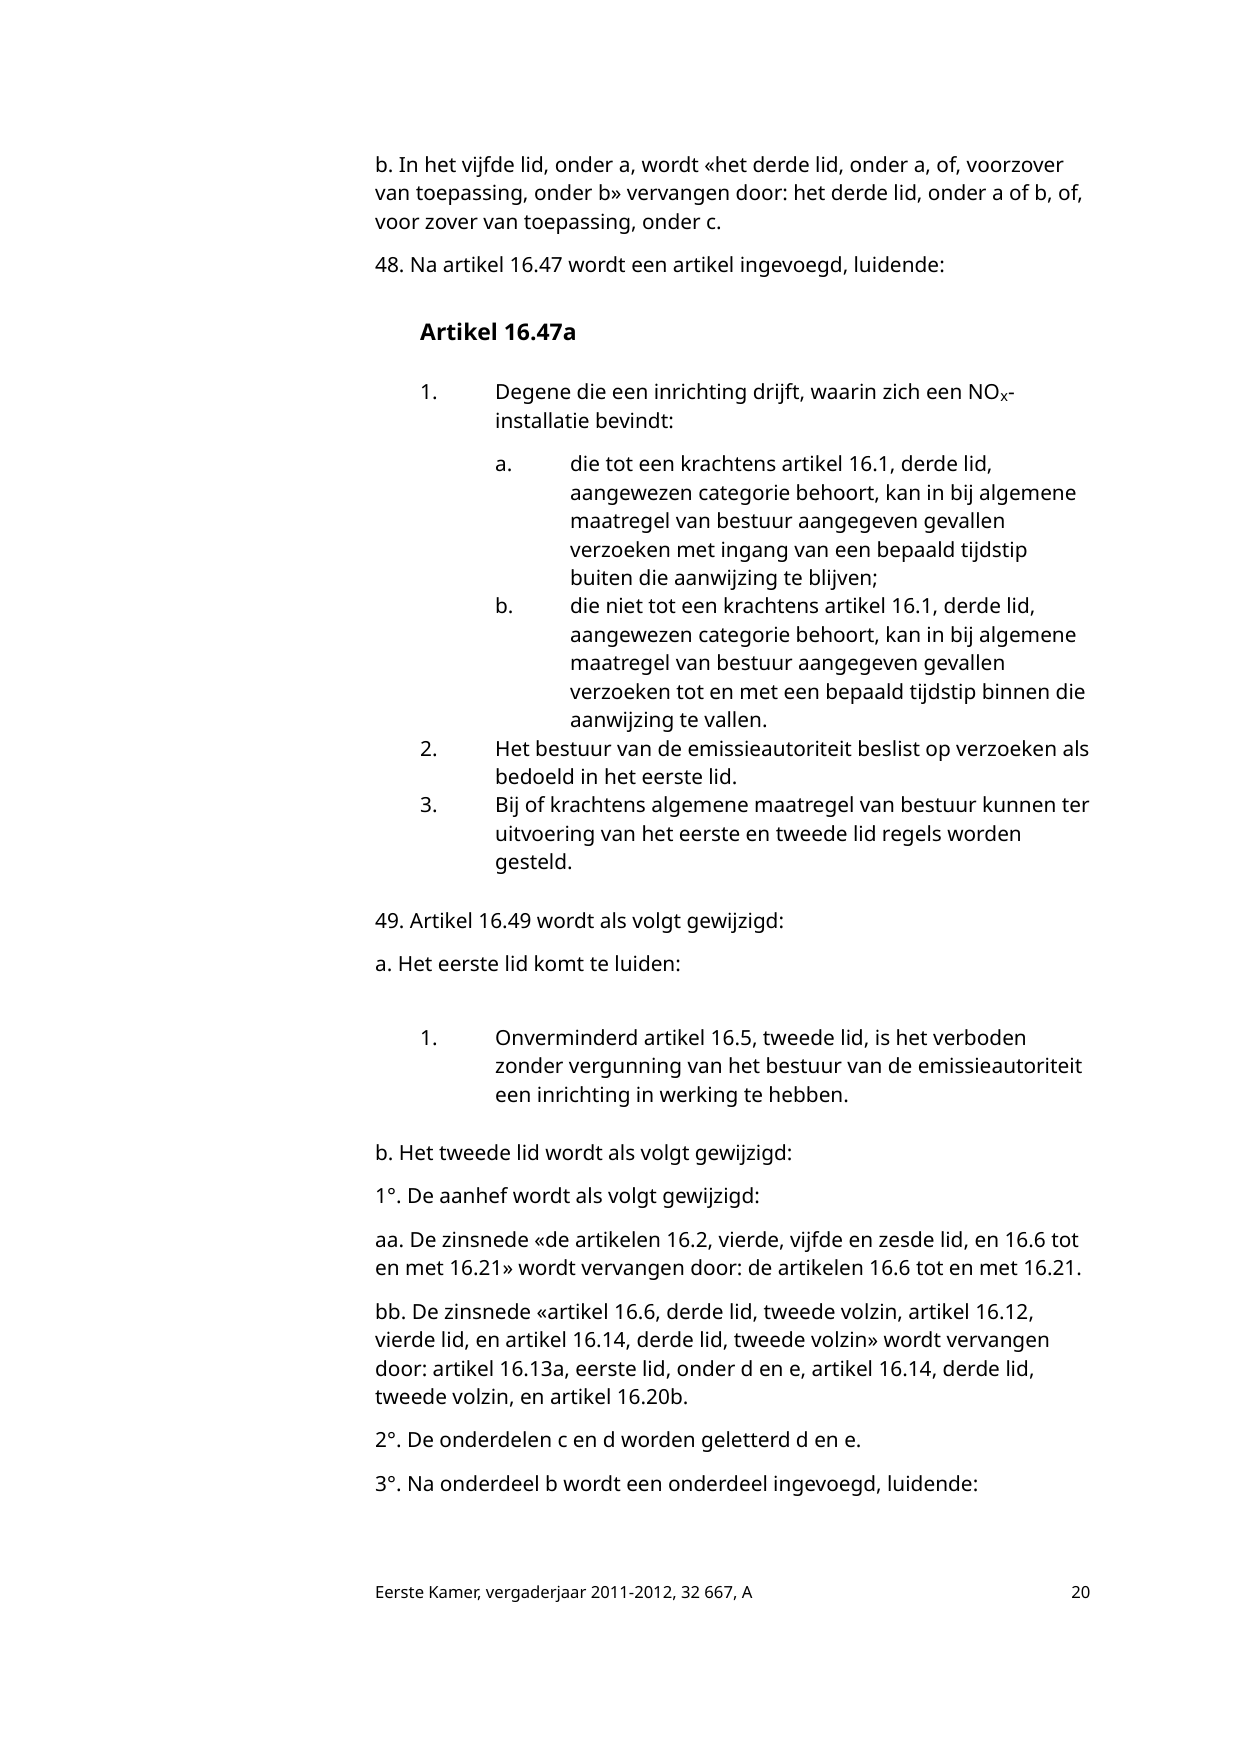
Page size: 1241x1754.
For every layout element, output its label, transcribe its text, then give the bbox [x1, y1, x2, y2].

text 3°. Na onderdeel b wordt een onderdeel ingevoegd, luidende: [375, 1469, 1090, 1497]
text 48. Na artikel 16.47 wordt een artikel ingevoegd, luidende: [375, 250, 1090, 279]
list Degene die een inrichting drijft, waarin zich een NOx-installatie bevindt: [420, 377, 1090, 434]
text b. In het vijfde lid, onder a, wordt «het derde lid, onder a, of, voorzover van toepassing, onder b» vervangen door: het derde lid, onder a of b, of, voor zover van toepassing, onder c. [375, 150, 1090, 235]
text bb. De zinsnede «artikel 16.6, derde lid, tweede volzin, artikel 16.12, vierde lid, en artikel 16.14, derde lid, tweede volzin» wordt vervangen door: artikel 16.13a, eerste lid, onder d en e, artikel 16.14, derde lid, tweede volzin, en artikel 16.20b. [375, 1297, 1090, 1411]
text b. Het tweede lid wordt als volgt gewijzigd: [375, 1138, 1090, 1167]
list Bij of krachtens algemene maatregel van bestuur kunnen ter uitvoering van het eerste en tweede lid regels worden gesteld. [420, 791, 1090, 876]
list die niet tot een krachtens artikel 16.1, derde lid, aangewezen categorie behoort, kan in bij algemene maatregel van bestuur aangegeven gevallen verzoeken tot en met een bepaald tijdstip binnen die aanwijzing te vallen. [495, 592, 1090, 734]
text aa. De zinsnede «de artikelen 16.2, vierde, vijfde en zesde lid, en 16.6 tot en met 16.21» wordt vervangen door: de artikelen 16.6 tot en met 16.21. [375, 1225, 1090, 1282]
subtitle Artikel 16.47a [420, 316, 1090, 347]
list Onverminderd artikel 16.5, tweede lid, is het verboden zonder vergunning van het bestuur van de emissieautoriteit een inrichting in werking te hebben. [420, 1023, 1090, 1108]
text 49. Artikel 16.49 wordt als volgt gewijzigd: [375, 906, 1090, 934]
list Het bestuur van de emissieautoriteit beslist op verzoeken als bedoeld in het eerste lid. [420, 734, 1090, 791]
text a. Het eerste lid komt te luiden: [375, 949, 1090, 978]
list die tot een krachtens artikel 16.1, derde lid, aangewezen categorie behoort, kan in bij algemene maatregel van bestuur aangegeven gevallen verzoeken met ingang van een bepaald tijdstip buiten die aanwijzing te blijven; [495, 449, 1090, 592]
text 2°. De onderdelen c en d worden geletterd d en e. [375, 1426, 1090, 1454]
text 1°. De aanhef wordt als volgt gewijzigd: [375, 1182, 1090, 1210]
